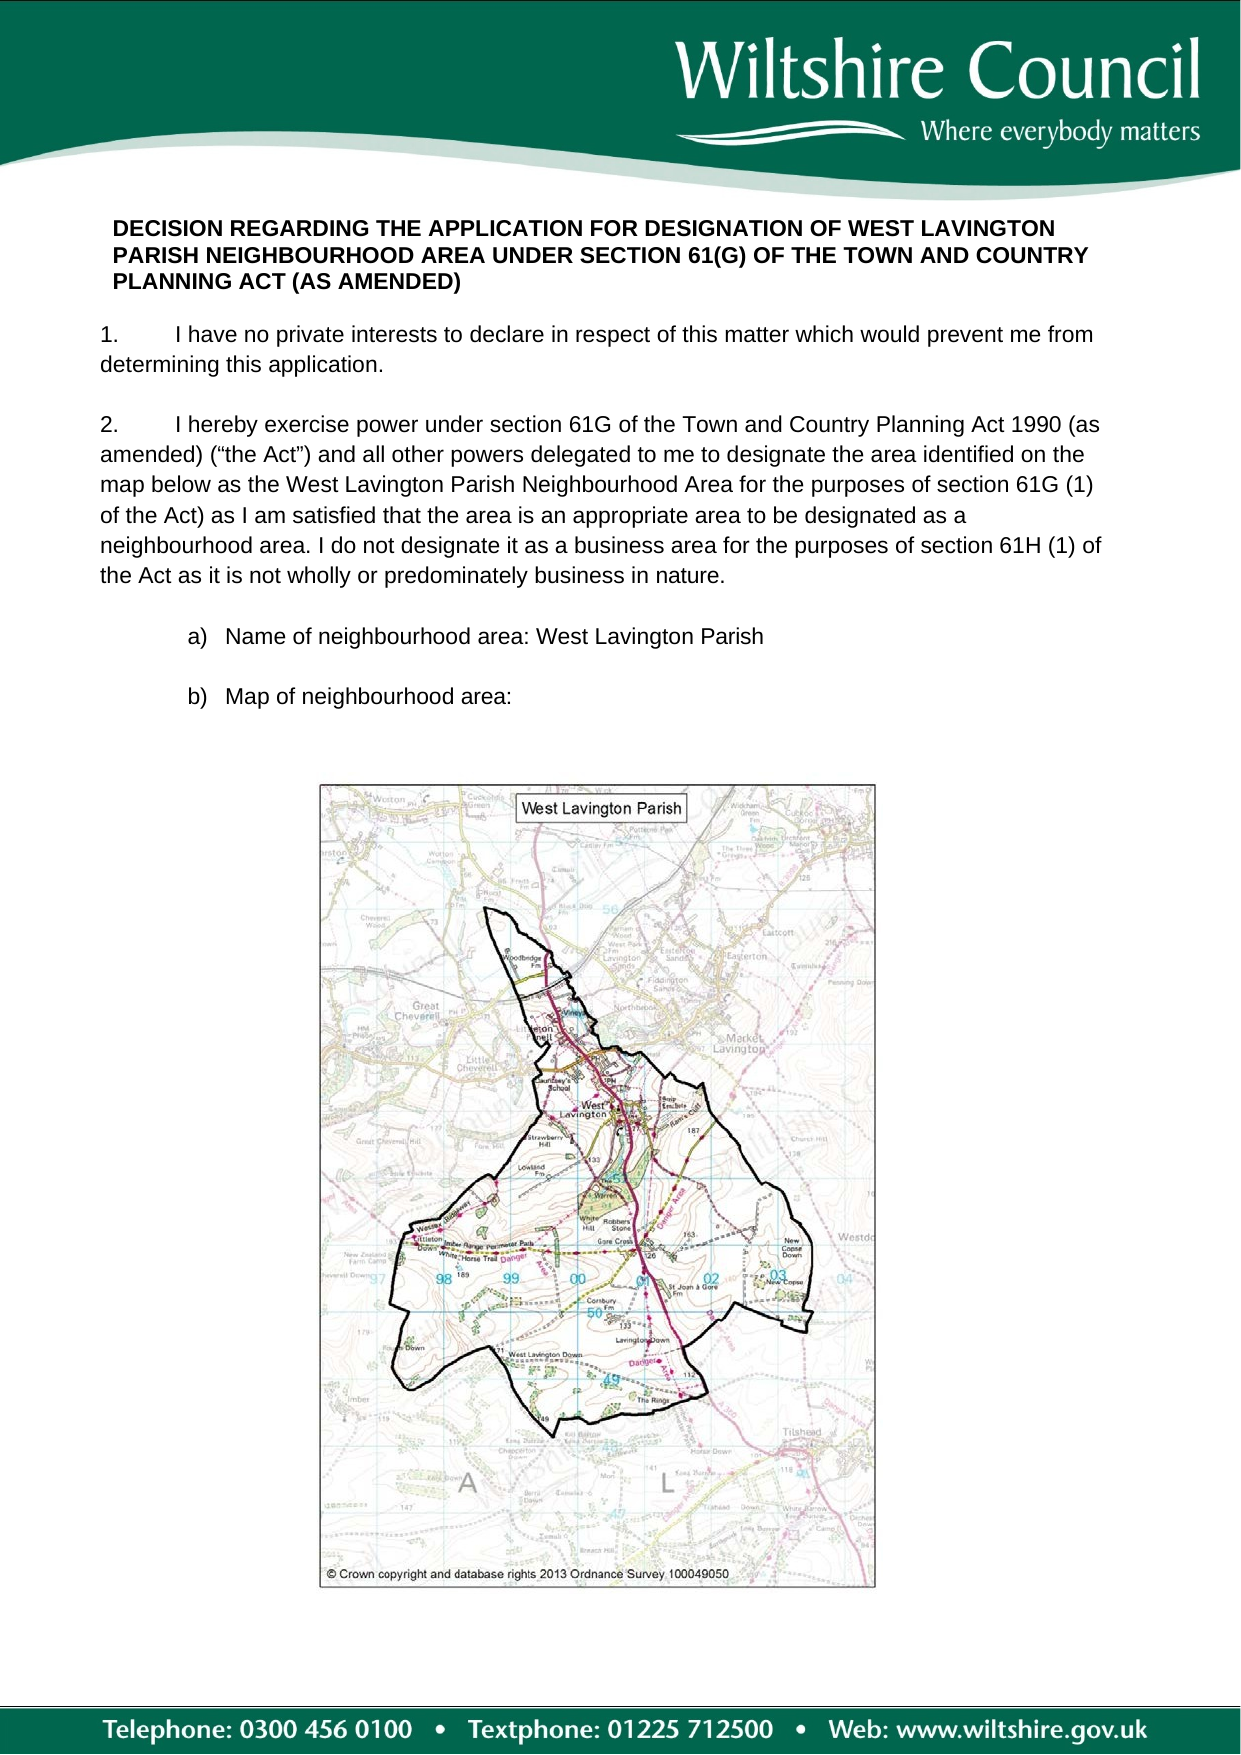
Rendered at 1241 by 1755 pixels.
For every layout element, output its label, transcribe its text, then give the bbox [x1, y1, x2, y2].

subtitle DECISION REGARDING THE APPLICATION FOR DESIGNATION OF WEST LAVINGTON PARISH NEIGHBOURHOOD AREA UNDER SECTION 61(G) OF THE TOWN AND COUNTRY PLANNING ACT (AS AMENDED) [112, 215, 1132, 294]
list Map of neighbourhood area: [187, 683, 1132, 709]
list Name of neighbourhood area: West Lavington Parish [187, 623, 1132, 649]
list I have no private interests to declare in respect of this matter which would prevent me from determining this application. [100, 321, 1106, 377]
list I hereby exercise power under section 61G of the Town and Country Planning Act 1990 (as amended) (“the Act”) and all other powers delegated to me to designate the area identified on the map below as the West Lavington Parish Neighbourhood Area for the purposes of section 61G (1) of the Act) as I am satisfied that the area is an appropriate area to be designated as a neighbourhood area. I do not designate it as a business area for the purposes of section 61H (1) of the Act as it is not wholly or predominately business in nature. [100, 411, 1113, 588]
